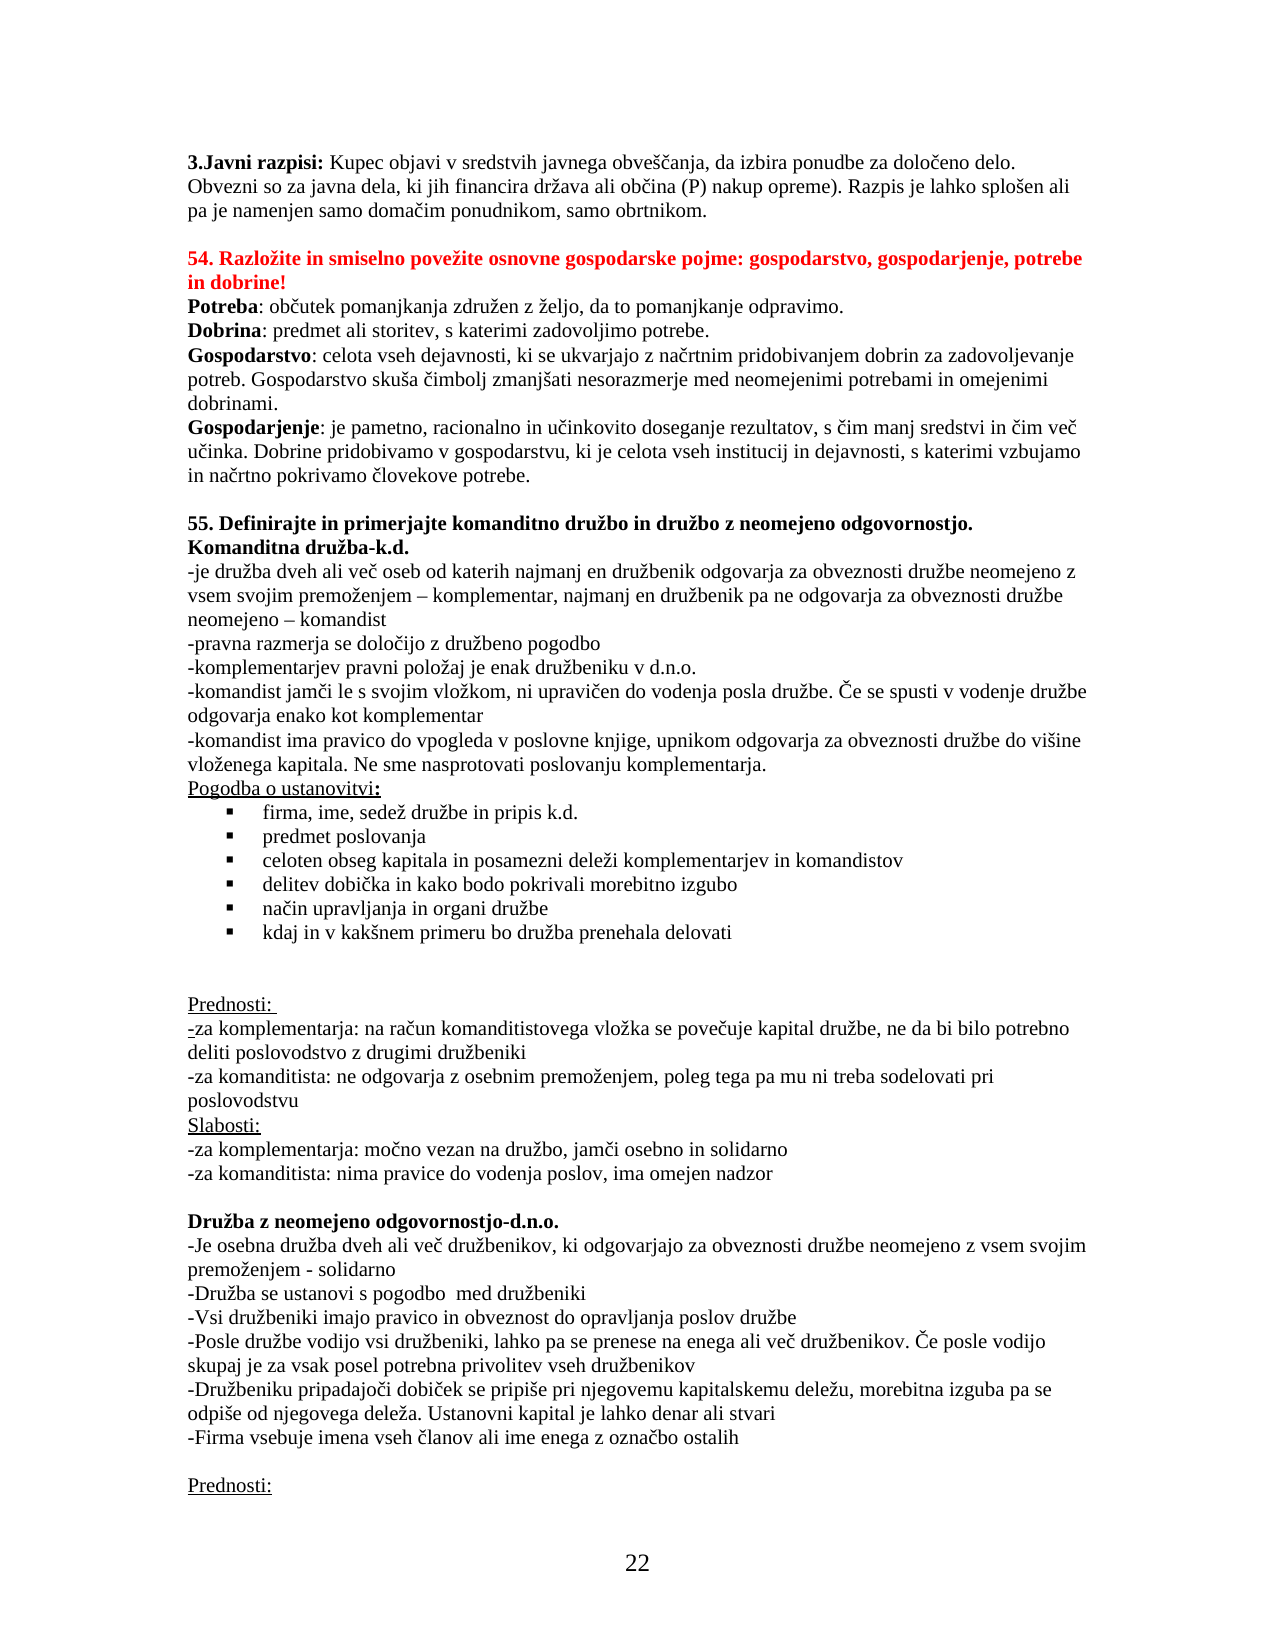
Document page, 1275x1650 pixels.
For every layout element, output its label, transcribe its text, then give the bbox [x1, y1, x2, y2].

text -Družba se ustanovi s pogodbo med družbeniki [187, 1281, 1087, 1305]
text -komplementarjev pravni položaj je enak družbeniku v d.n.o. [187, 655, 1087, 679]
list celoten obseg kapitala in posamezni deleži komplementarjev in komandistov [225, 848, 1087, 872]
text -za komanditista: nima pravice do vodenja poslov, ima omejen nadzor [187, 1161, 1087, 1185]
text -Družbeniku pripadajoči dobiček se pripiše pri njegovemu kapitalskemu deležu, morebitna izguba pa se odpiše od njegovega deleža. Ustanovni kapital je lahko denar ali stvari [187, 1377, 1087, 1425]
list kdaj in v kakšnem primeru bo družba prenehala delovati [225, 920, 1087, 944]
text -je družba dveh ali več oseb od katerih najmanj en družbenik odgovarja za obveznosti družbe neomejeno z vsem svojim premoženjem – komplementar, najmanj en družbenik pa ne odgovarja za obveznosti družbe neomejeno – komandist [187, 559, 1087, 631]
text 54. Razložite in smiselno povežite osnovne gospodarske pojme: gospodarstvo, gospodarjenje, potrebe in dobrine! [187, 246, 1087, 294]
list način upravljanja in organi družbe [225, 896, 1087, 920]
text 55. Definirajte in primerjajte komanditno družbo in družbo z neomejeno odgovornostjo. [187, 511, 1087, 535]
text Potreba: občutek pomanjkanja združen z željo, da to pomanjkanje odpravimo. [187, 294, 1087, 318]
text Gospodarjenje: je pametno, racionalno in učinkovito doseganje rezultatov, s čim manj sredstvi in čim več učinka. Dobrine pridobivamo v gospodarstvu, ki je celota vseh institucij in dejavnosti, s katerimi vzbujamo in načrtno pokrivamo človekove potrebe. [187, 415, 1087, 487]
list delitev dobička in kako bodo pokrivali morebitno izgubo [225, 872, 1087, 896]
text -Je osebna družba dveh ali več družbenikov, ki odgovarjajo za obveznosti družbe neomejeno z vsem svojim premoženjem - solidarno [187, 1233, 1087, 1281]
text Dobrina: predmet ali storitev, s katerimi zadovoljimo potrebe. [187, 318, 1087, 342]
text -za komanditista: ne odgovarja z osebnim premoženjem, poleg tega pa mu ni treba sodelovati pri poslovodstvu [187, 1064, 1087, 1112]
list predmet poslovanja [225, 824, 1087, 848]
text -komandist jamči le s svojim vložkom, ni upravičen do vodenja posla družbe. Če se spusti v vodenje družbe odgovarja enako kot komplementar [187, 679, 1087, 727]
text Družba z neomejeno odgovornostjo-d.n.o. [187, 1209, 1087, 1233]
text Gospodarstvo: celota vseh dejavnosti, ki se ukvarjajo z načrtnim pridobivanjem dobrin za zadovoljevanje potreb. Gospodarstvo skuša čimbolj zmanjšati nesorazmerje med neomejenimi potrebami in omejenimi dobrinami. [187, 342, 1087, 415]
text -za komplementarja: močno vezan na družbo, jamči osebno in solidarno [187, 1137, 1087, 1161]
text Komanditna družba-k.d. [187, 535, 1087, 559]
text Pogodba o ustanovitvi: [187, 776, 1087, 800]
text Prednosti: [187, 992, 1087, 1016]
text 3.Javni razpisi: Kupec objavi v sredstvih javnega obveščanja, da izbira ponudbe za določeno delo. Obvezni so za javna dela, ki jih financira država ali občina (P) nakup opreme). Razpis je lahko splošen ali pa je namenjen samo domačim ponudnikom, samo obrtnikom. [187, 150, 1087, 222]
text -komandist ima pravico do vpogleda v poslovne knjige, upnikom odgovarja za obveznosti družbe do višine vloženega kapitala. Ne sme nasprotovati poslovanju komplementarja. [187, 727, 1087, 776]
text -Firma vsebuje imena vseh članov ali ime enega z označbo ostalih [187, 1425, 1087, 1449]
text -za komplementarja: na račun komanditistovega vložka se povečuje kapital družbe, ne da bi bilo potrebno deliti poslovodstvo z drugimi družbeniki [187, 1016, 1087, 1064]
text -Posle družbe vodijo vsi družbeniki, lahko pa se prenese na enega ali več družbenikov. Če posle vodijo skupaj je za vsak posel potrebna privolitev vseh družbenikov [187, 1329, 1087, 1377]
text Slabosti: [187, 1112, 1087, 1137]
text -pravna razmerja se določijo z družbeno pogodbo [187, 631, 1087, 655]
list firma, ime, sedež družbe in pripis k.d. [225, 800, 1087, 824]
text -Vsi družbeniki imajo pravico in obveznost do opravljanja poslov družbe [187, 1305, 1087, 1329]
text Prednosti: [187, 1473, 1087, 1497]
